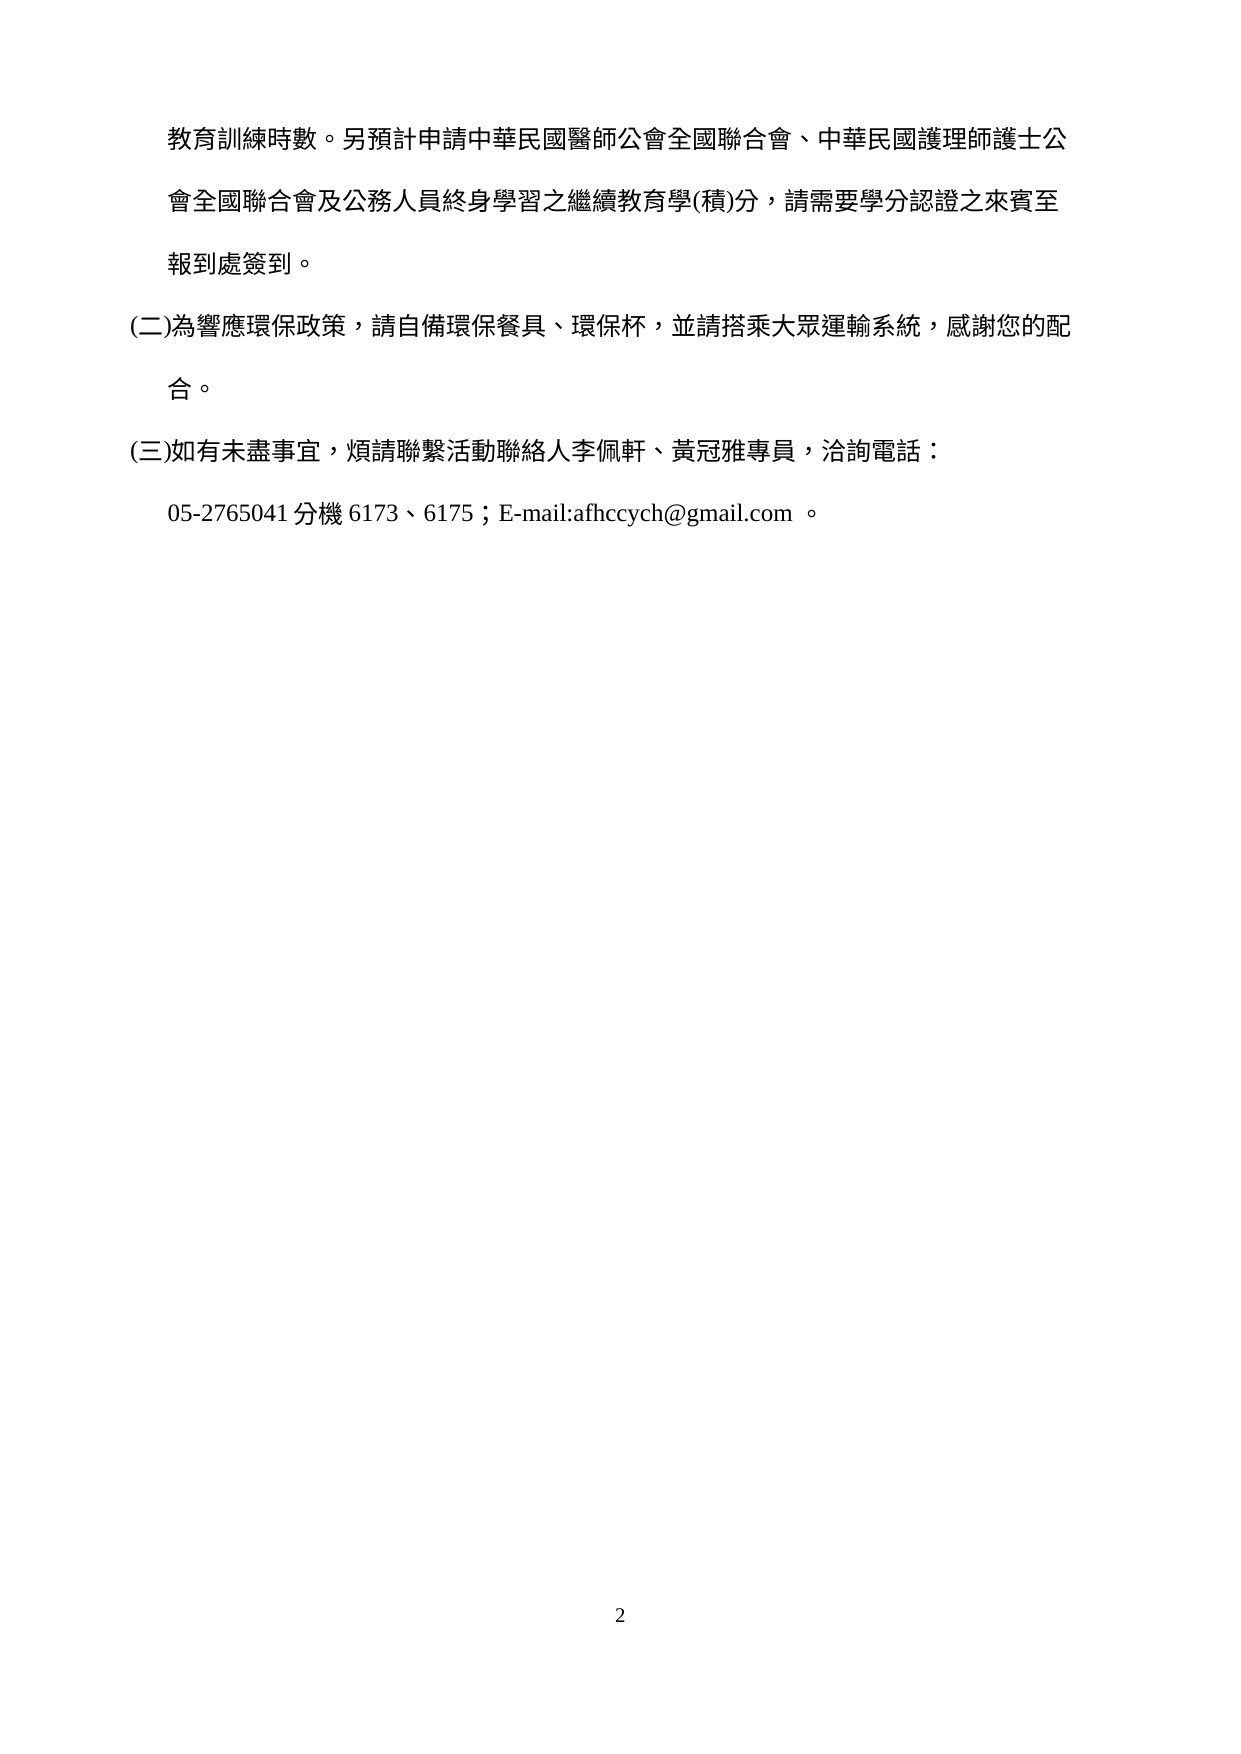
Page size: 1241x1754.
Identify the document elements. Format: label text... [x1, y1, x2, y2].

text 會全國聯合會及公務人員終身學習之繼續教育學(積)分，請需要學分認證之來賓至 [130, 158, 1110, 221]
text (二)為響應環保政策，請自備環保餐具、環保杯，並請搭乘大眾運輸系統，感謝您的配 [130, 283, 1110, 346]
text 教育訓練時數。另預計申請中華民國醫師公會全國聯合會、中華民國護理師護士公 [130, 96, 1110, 158]
text 報到處簽到。 [130, 221, 1110, 283]
text (三)如有未盡事宜，煩請聯繫活動聯絡人李佩軒、黃冠雅專員，洽詢電話： [130, 408, 1110, 471]
text 合。 [130, 346, 1110, 408]
text 05-2765041分機6173、6175；E-mail:afhccych@gmail.com 。 [130, 471, 1110, 533]
